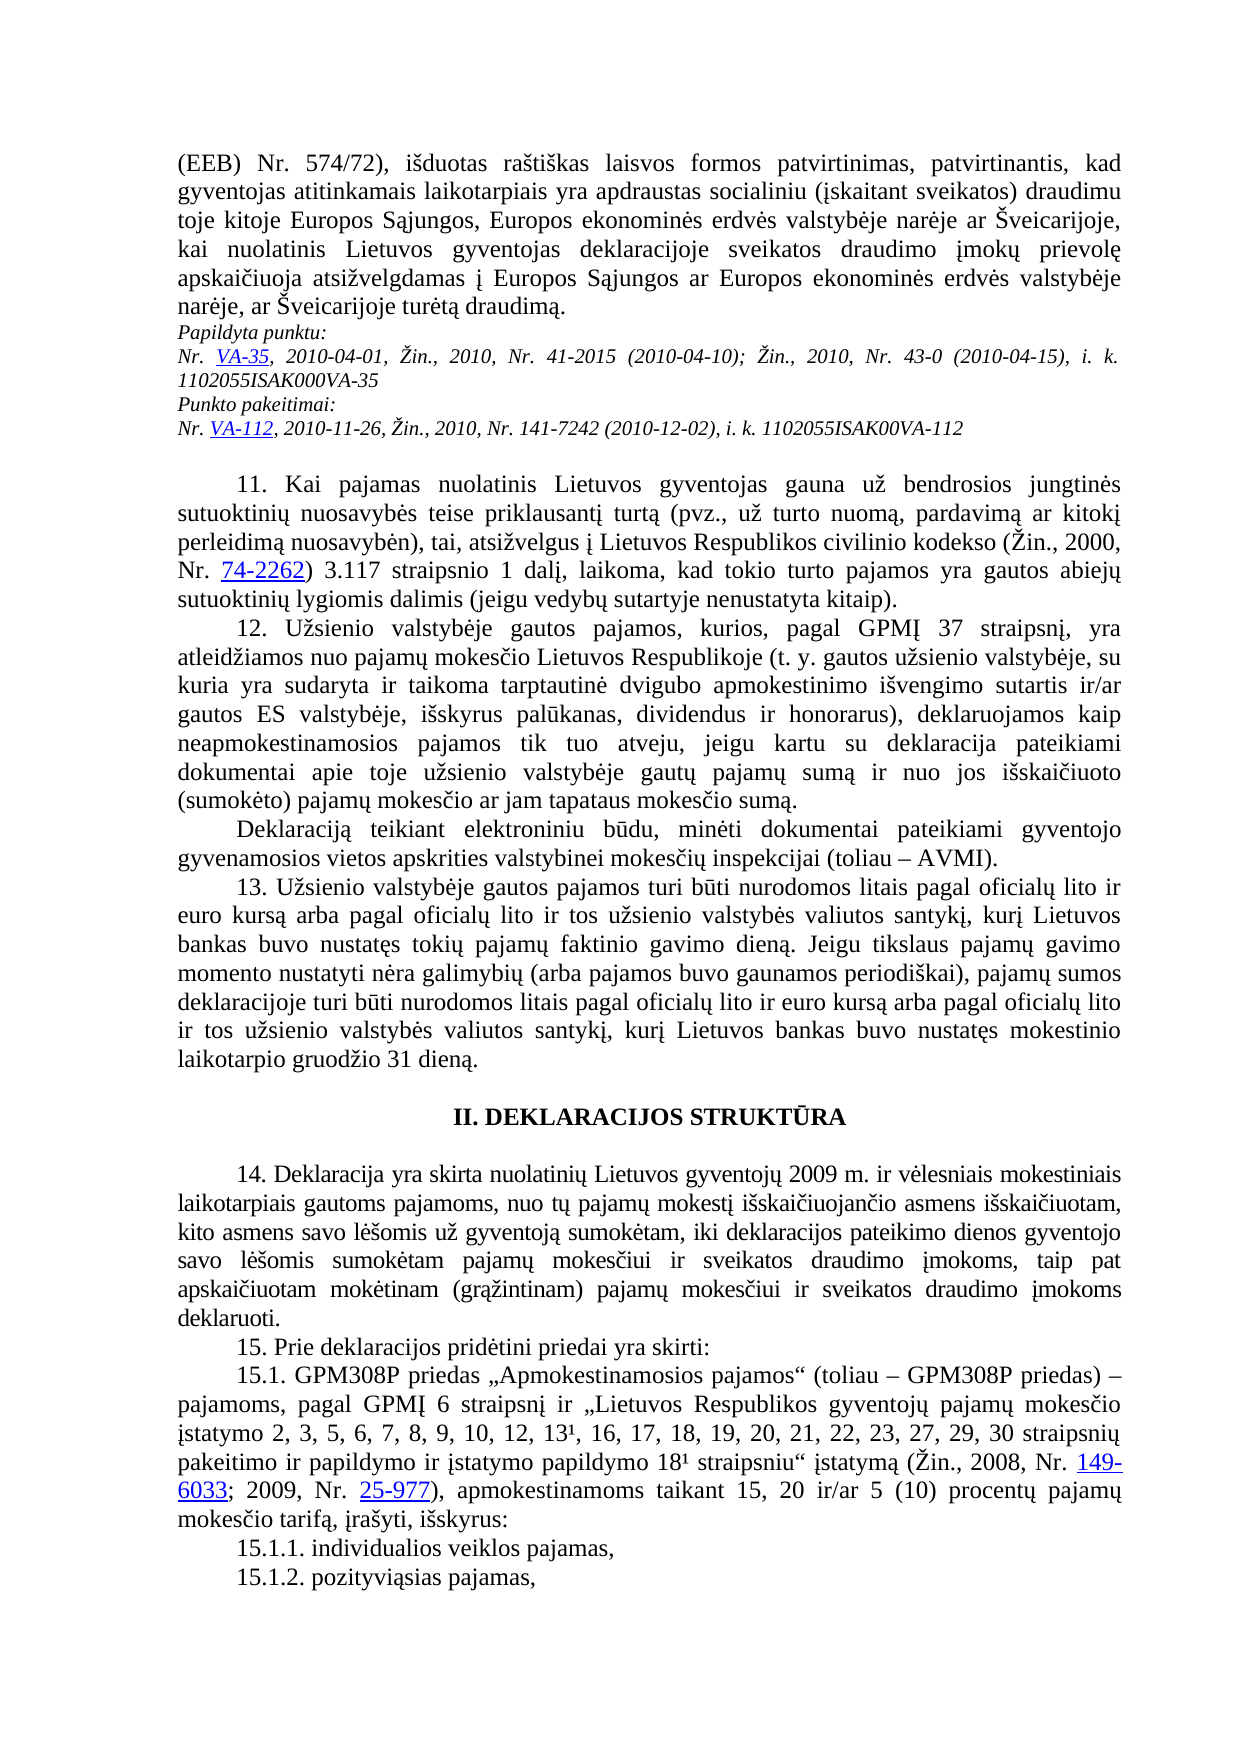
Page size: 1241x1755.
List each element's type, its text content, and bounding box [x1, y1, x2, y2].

text (EEB) Nr. 574/72), išduotas raštiškas laisvos formos patvirtinimas, patvirtinantis, kad gyventojas atitinkamais laikotarpiais yra apdraustas socialiniu (įskaitant sveikatos) draudimu toje kitoje Europos Sąjungos, Europos ekonominės erdvės valstybėje narėje ar Šveicarijoje, kai nuolatinis Lietuvos gyventojas deklaracijoje sveikatos draudimo įmokų prievolę apskaičiuoja atsižvelgdamas į Europos Sąjungos ar Europos ekonominės erdvės valstybėje narėje, ar Šveicarijoje turėtą draudimą. [177, 148, 1122, 320]
text 11. Kai pajamas nuolatinis Lietuvos gyventojas gauna už bendrosios jungtinės sutuoktinių nuosavybės teise priklausantį turtą (pvz., už turto nuomą, pardavimą ar kitokį perleidimą nuosavybėn), tai, atsižvelgus į Lietuvos Respublikos civilinio kodekso (Žin., 2000, Nr. 74-2262) 3.117 straipsnio 1 dalį, laikoma, kad tokio turto pajamos yra gautos abiejų sutuoktinių lygiomis dalimis (jeigu vedybų sutartyje nenustatyta kitaip). [177, 469, 1122, 613]
text 14. Deklaracija yra skirta nuolatinių Lietuvos gyventojų 2009 m. ir vėlesniais mokestiniais laikotarpiais gautoms pajamoms, nuo tų pajamų mokestį išskaičiuojančio asmens išskaičiuotam, kito asmens savo lėšomis už gyventoją sumokėtam, iki deklaracijos pateikimo dienos gyventojo savo lėšomis sumokėtam pajamų mokesčiui ir sveikatos draudimo įmokoms, taip pat apskaičiuotam mokėtinam (grąžintinam) pajamų mokesčiui ir sveikatos draudimo įmokoms deklaruoti. [177, 1159, 1122, 1332]
text 15.1. GPM308P priedas „Apmokestinamosios pajamos“ (toliau – GPM308P priedas) – pajamoms, pagal GPMĮ 6 straipsnį ir „Lietuvos Respublikos gyventojų pajamų mokesčio įstatymo 2, 3, 5, 6, 7, 8, 9, 10, 12, 13¹, 16, 17, 18, 19, 20, 21, 22, 23, 27, 29, 30 straipsnių pakeitimo ir papildymo ir įstatymo papildymo 18¹ straipsniu“ įstatymą (Žin., 2008, Nr. 149-6033; 2009, Nr. 25-977), apmokestinamoms taikant 15, 20 ir/ar 5 (10) procentų pajamų mokesčio tarifą, įrašyti, išskyrus: [177, 1360, 1122, 1533]
text 13. Užsienio valstybėje gautos pajamos turi būti nurodomos litais pagal oficialų lito ir euro kursą arba pagal oficialų lito ir tos užsienio valstybės valiutos santykį, kurį Lietuvos bankas buvo nustatęs tokių pajamų faktinio gavimo dieną. Jeigu tikslaus pajamų gavimo momento nustatyti nėra galimybių (arba pajamos buvo gaunamos periodiškai), pajamų sumos deklaracijoje turi būti nurodomos litais pagal oficialų lito ir euro kursą arba pagal oficialų lito ir tos užsienio valstybės valiutos santykį, kurį Lietuvos bankas buvo nustatęs mokestinio laikotarpio gruodžio 31 dieną. [177, 872, 1122, 1073]
text Nr. VA-35, 2010-04-01, Žin., 2010, Nr. 41-2015 (2010-04-10); Žin., 2010, Nr. 43-0 (2010-04-15), i. k. 1102055ISAK000VA-35 [177, 344, 1122, 392]
text 15. Prie deklaracijos pridėtini priedai yra skirti: [177, 1332, 1122, 1360]
text Punkto pakeitimai: [177, 392, 1122, 416]
text 15.1.1. individualios veiklos pajamas, [177, 1533, 1122, 1562]
text II. DEKLARACIJOS STRUKTŪRA [177, 1102, 1122, 1130]
text 12. Užsienio valstybėje gautos pajamos, kurios, pagal GPMĮ 37 straipsnį, yra atleidžiamos nuo pajamų mokesčio Lietuvos Respublikoje (t. y. gautos užsienio valstybėje, su kuria yra sudaryta ir taikoma tarptautinė dvigubo apmokestinimo išvengimo sutartis ir/ar gautos ES valstybėje, išskyrus palūkanas, dividendus ir honorarus), deklaruojamos kaip neapmokestinamosios pajamos tik tuo atveju, jeigu kartu su deklaracija pateikiami dokumentai apie toje užsienio valstybėje gautų pajamų sumą ir nuo jos išskaičiuoto (sumokėto) pajamų mokesčio ar jam tapataus mokesčio sumą. [177, 613, 1122, 814]
text Deklaraciją teikiant elektroniniu būdu, minėti dokumentai pateikiami gyventojo gyvenamosios vietos apskrities valstybinei mokesčių inspekcijai (toliau – AVMI). [177, 814, 1122, 872]
text Papildyta punktu: [177, 320, 1122, 344]
text 15.1.2. pozityviąsias pajamas, [177, 1562, 1122, 1590]
text Nr. VA-112, 2010-11-26, Žin., 2010, Nr. 141-7242 (2010-12-02), i. k. 1102055ISAK00VA-112 [177, 416, 1122, 440]
